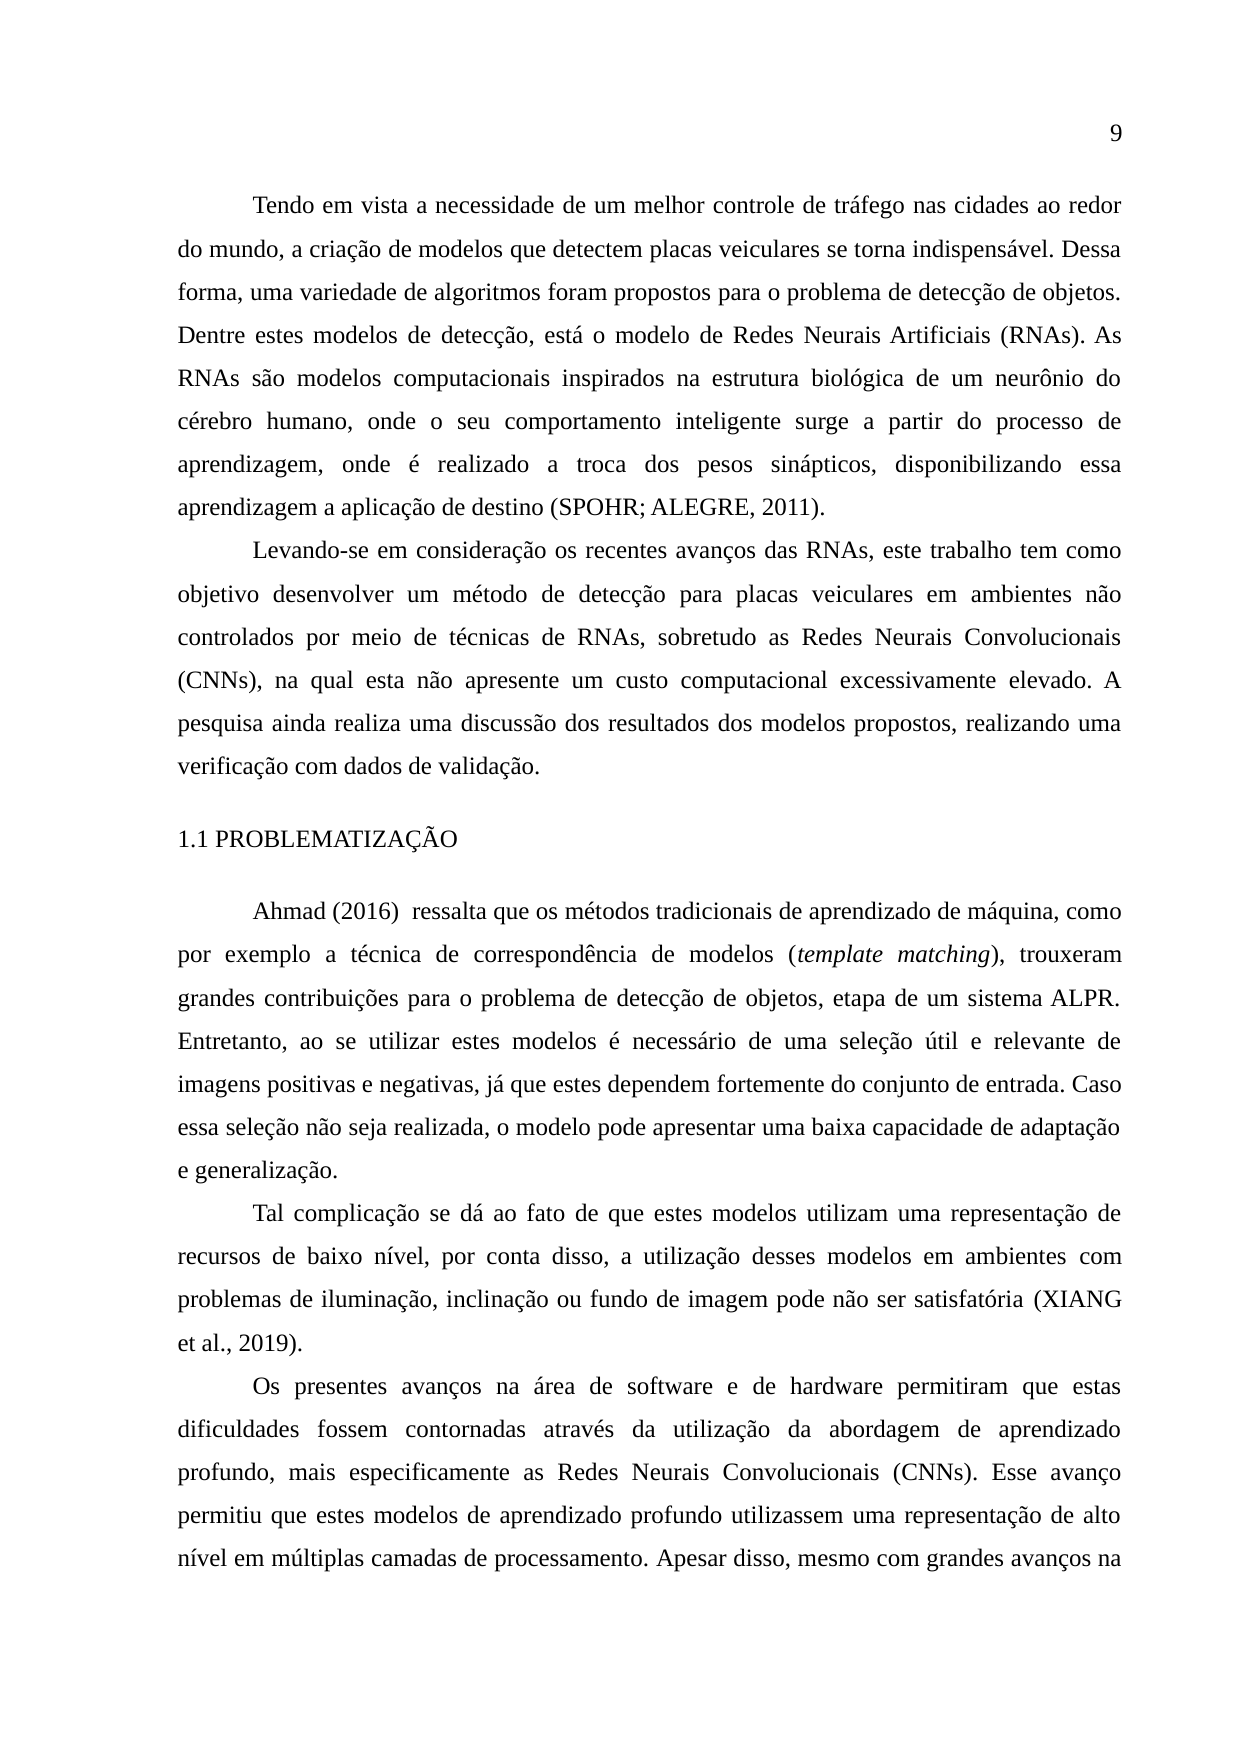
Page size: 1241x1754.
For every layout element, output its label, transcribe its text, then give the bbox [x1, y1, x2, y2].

subtitle PROBLEMATIZAÇÃO [177, 824, 1122, 853]
text Tendo em vista a necessidade de um melhor controle de tráfego nas cidades ao redor do mundo, a criação de modelos que detectem placas veiculares se torna indispensável. Dessa forma, uma variedade de algoritmos foram propostos para o problema de detecção de objetos. Dentre estes modelos de detecção, está o modelo de Redes Neurais Artificiais (RNAs). As RNAs são modelos computacionais inspirados na estrutura biológica de um neurônio do cérebro humano, onde o seu comportamento inteligente surge a partir do processo de aprendizagem, onde é realizado a troca dos pesos sinápticos, disponibilizando essa aprendizagem a aplicação de destino (SPOHR; ALEGRE, 2011)⁠. [177, 191, 1122, 521]
text Tal complicação se dá ao fato de que estes modelos utilizam uma representação de recursos de baixo nível, por conta disso, a utilização desses modelos em ambientes com problemas de iluminação, inclinação ou fundo de imagem pode não ser satisfatória (XIANG et al., 2019)⁠. [177, 1198, 1122, 1356]
text Levando-se em consideração os recentes avanços das RNAs, este trabalho tem como objetivo desenvolver um método de detecção para placas veiculares em ambientes não controlados por meio de técnicas de RNAs, sobretudo as Redes Neurais Convolucionais (CNNs), na qual esta não apresente um custo computacional excessivamente elevado. A pesquisa ainda realiza uma discussão dos resultados dos modelos propostos, realizando uma verificação com dados de validação. [177, 536, 1122, 780]
text Os presentes avanços na área de software e de hardware permitiram que estas dificuldades fossem contornadas através da utilização da abordagem de aprendizado profundo, mais especificamente as Redes Neurais Convolucionais (CNNs). Esse avanço permitiu que estes modelos de aprendizado profundo utilizassem uma representação de alto nível em múltiplas camadas de processamento. Apesar disso, mesmo com grandes avanços na [177, 1371, 1122, 1572]
text Ahmad (2016)⁠ ressalta que os métodos tradicionais de aprendizado de máquina, como por exemplo a técnica de correspondência de modelos (template matching), trouxeram grandes contribuições para o problema de detecção de objetos, etapa de um sistema ALPR. Entretanto, ao se utilizar estes modelos é necessário de uma seleção útil e relevante de imagens positivas e negativas, já que estes dependem fortemente do conjunto de entrada. Caso essa seleção não seja realizada, o modelo pode apresentar uma baixa capacidade de adaptação e generalização. [177, 896, 1122, 1184]
